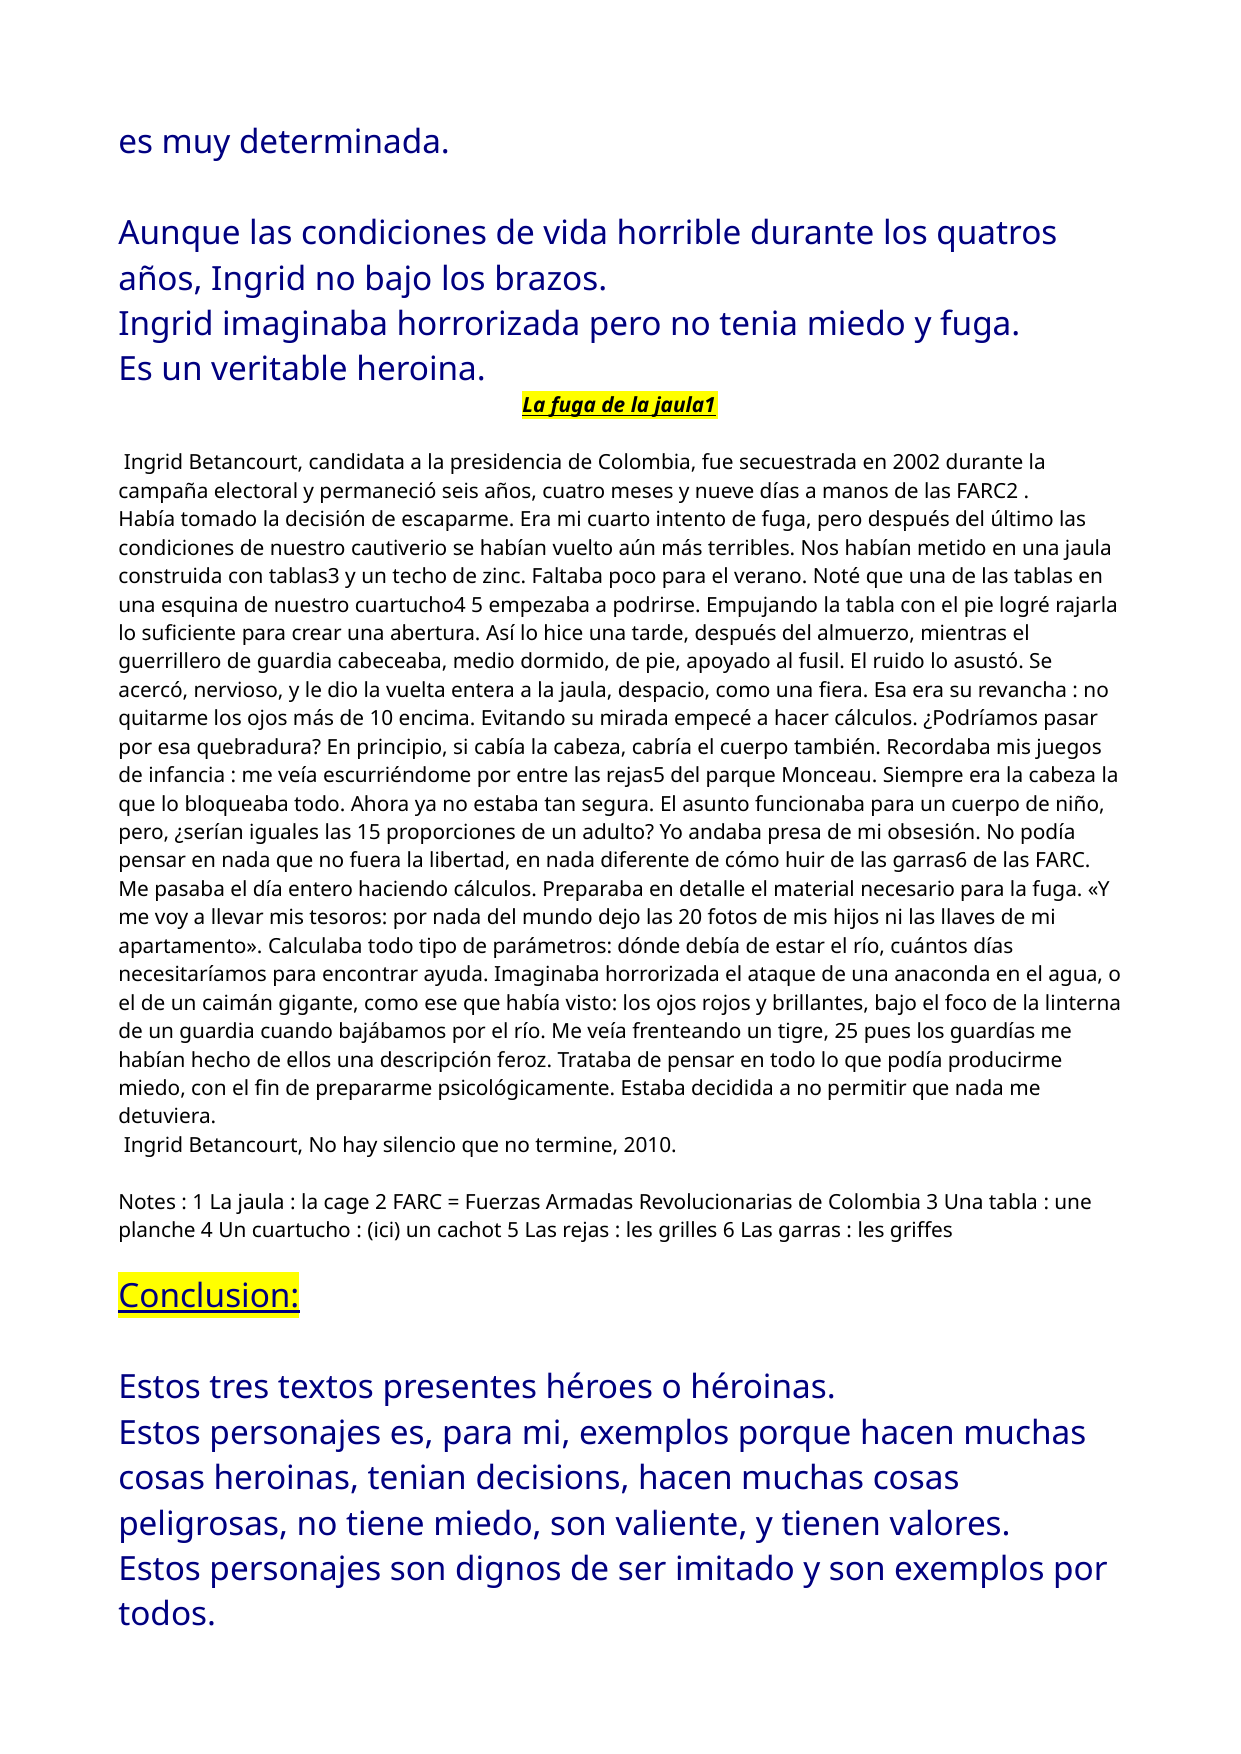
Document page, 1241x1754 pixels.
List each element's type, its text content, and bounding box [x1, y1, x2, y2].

text Aunque las condiciones de vida horrible durante los quatros años, Ingrid no bajo los brazos. [118, 209, 1122, 300]
text Ingrid imaginaba horrorizada pero no tenia miedo y fuga. [118, 300, 1122, 345]
text es muy determinada. [118, 118, 1122, 163]
text Notes : 1 La jaula : la cage 2 FARC = Fuerzas Armadas Revolucionarias de Colombia 3 Una tabla : une planche 4 Un cuartucho : (ici) un cachot 5 Las rejas : les grilles 6 Las garras : les griffes [118, 1187, 1122, 1244]
text Ingrid Betancourt, candidata a la presidencia de Colombia, fue secuestrada en 2002 durante la campaña electoral y permaneció seis años, cuatro meses y nueve días a manos de las FARC2 . [118, 447, 1122, 504]
text Estos personajes son dignos de ser imitado y son exemplos por todos. [118, 1545, 1122, 1636]
text Estos personajes es, para mi, exemplos porque hacen muchas cosas heroinas, tenian decisions, hacen muchas cosas peligrosas, no tiene miedo, son valiente, y tienen valores. [118, 1408, 1122, 1545]
text Ingrid Betancourt, No hay silencio que no termine, 2010. [118, 1130, 1122, 1158]
text La fuga de la jaula1 [118, 391, 1122, 419]
text Había tomado la decisión de escaparme. Era mi cuarto intento de fuga, pero después del último las condiciones de nuestro cautiverio se habían vuelto aún más terribles. Nos habían metido en una jaula construida con tablas3 y un techo de zinc. Faltaba poco para el verano. Noté que una de las tablas en una esquina de nuestro cuartucho4 5 empezaba a podrirse. Empujando la tabla con el pie logré rajarla lo suficiente para crear una abertura. Así lo hice una tarde, después del almuerzo, mientras el guerrillero de guardia cabeceaba, medio dormido, de pie, apoyado al fusil. El ruido lo asustó. Se acercó, nervioso, y le dio la vuelta entera a la jaula, despacio, como una fiera. Esa era su revancha : no quitarme los ojos más de 10 encima. Evitando su mirada empecé a hacer cálculos. ¿Podríamos pasar por esa quebradura? En principio, si cabía la cabeza, cabría el cuerpo también. Recordaba mis juegos de infancia : me veía escurriéndome por entre las rejas5 del parque Monceau. Siempre era la cabeza la que lo bloqueaba todo. Ahora ya no estaba tan segura. El asunto funcionaba para un cuerpo de niño, pero, ¿serían iguales las 15 proporciones de un adulto? Yo andaba presa de mi obsesión. No podía pensar en nada que no fuera la libertad, en nada diferente de cómo huir de las garras6 de las FARC. Me pasaba el día entero haciendo cálculos. Preparaba en detalle el material necesario para la fuga. «Y me voy a llevar mis tesoros: por nada del mundo dejo las 20 fotos de mis hijos ni las llaves de mi apartamento». Calculaba todo tipo de parámetros: dónde debía de estar el río, cuántos días necesitaríamos para encontrar ayuda. Imaginaba horrorizada el ataque de una anaconda en el agua, o el de un caimán gigante, como ese que había visto: los ojos rojos y brillantes, bajo el foco de la linterna de un guardia cuando bajábamos por el río. Me veía frenteando un tigre, 25 pues los guardías me habían hecho de ellos una descripción feroz. Trataba de pensar en todo lo que podía producirme miedo, con el fin de prepararme psicológicamente. Estaba decidida a no permitir que nada me detuviera. [118, 504, 1122, 1130]
text Conclusion: [118, 1272, 1122, 1318]
text Estos tres textos presentes héroes o héroinas. [118, 1363, 1122, 1408]
text Es un veritable heroina. [118, 345, 1122, 391]
